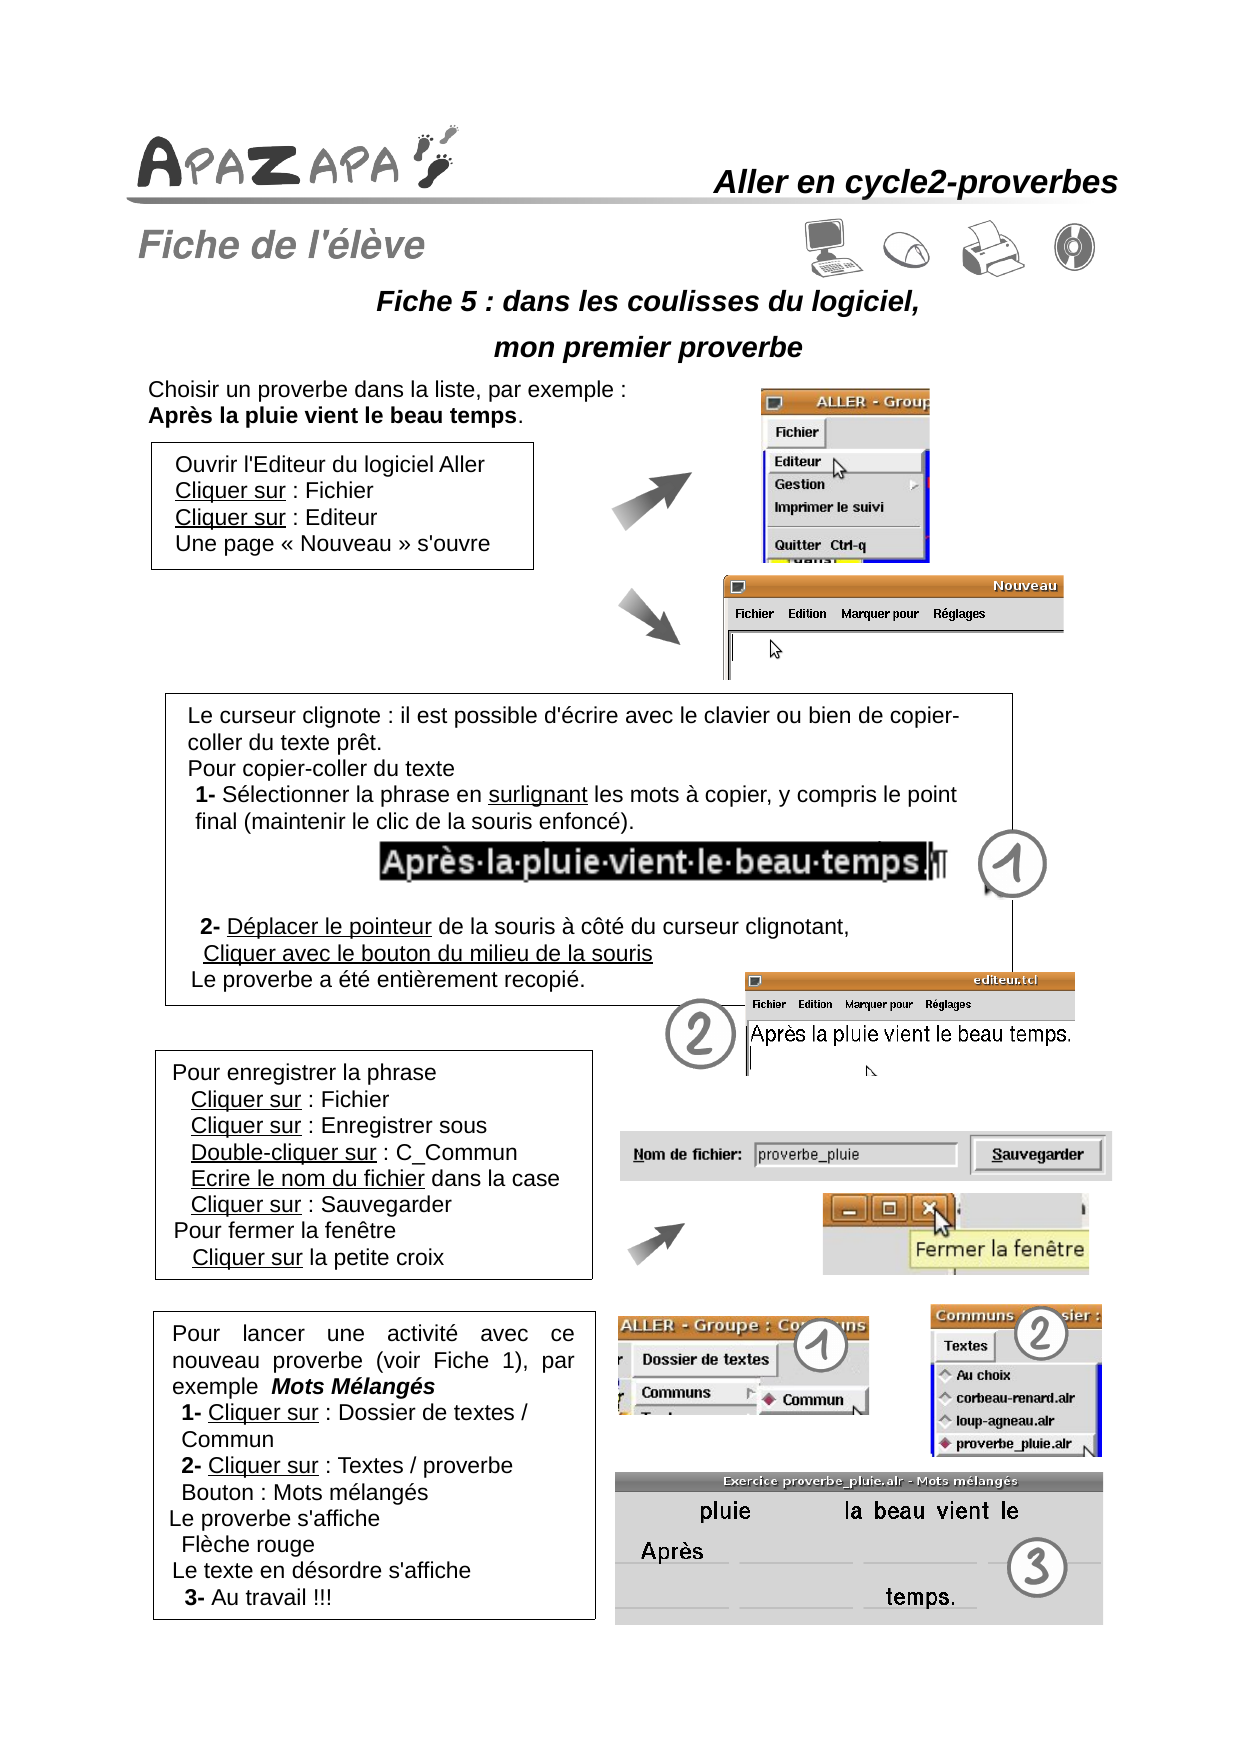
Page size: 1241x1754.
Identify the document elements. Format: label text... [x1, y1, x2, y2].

text Le texte en désordre s'affiche [172, 1557, 586, 1584]
text 1- Sélectionner la phrase en surlignant les mots à copier, y compris le point final (maintenir le clic de la souris enfoncé). [195, 781, 1003, 834]
picture [370, 827, 1049, 900]
text Après la pluie vient le beau temps. [148, 402, 761, 428]
picture [822, 1193, 1090, 1275]
text 1- Cliquer sur : Dossier de textes / Commun [181, 1399, 586, 1452]
picture [663, 996, 738, 1071]
text Choisir un proverbe dans la liste, par exemple : [148, 376, 1122, 402]
text [930, 402, 1122, 428]
text 3- Au travail !!! [184, 1584, 586, 1610]
text Pour lancer une activité avec ce nouveau proverbe (voir Fiche 1), par exemple Mots Mélangés [172, 1320, 575, 1399]
text Cliquer sur : Fichier [191, 1086, 583, 1112]
text Cliquer sur : Fichier [175, 477, 523, 504]
text Ecrire le nom du fichier dans la case [191, 1165, 583, 1191]
picture [118, 118, 1123, 284]
text Cliquer sur : Editeur [175, 504, 523, 530]
text Bouton : Mots mélangés [181, 1478, 586, 1505]
picture [601, 447, 702, 548]
picture [930, 1304, 1102, 1457]
text Le proverbe a été entièrement recopié. [191, 966, 1003, 992]
text Le curseur clignote : il est possible d'écrire avec le clavier ou bien de copier-coller du texte prêt. [187, 702, 1003, 755]
text Cliquer avec le bouton du milieu de la souris [203, 939, 1003, 966]
subtitle mon premier proverbe [177, 330, 1122, 363]
picture [761, 388, 930, 563]
subtitle Fiche 5 : dans les coulisses du logiciel, [177, 284, 1122, 317]
picture [620, 1205, 692, 1278]
text Flèche rouge [181, 1531, 586, 1557]
text Une page « Nouveau » s'ouvre [175, 530, 523, 556]
picture [723, 575, 1064, 680]
text Cliquer sur : Enregistrer sous [191, 1112, 583, 1138]
picture [620, 1131, 1113, 1181]
text Le proverbe s'affiche [169, 1505, 586, 1531]
text 2- Cliquer sur : Textes / proverbe [181, 1452, 586, 1478]
text Cliquer sur la petite croix [192, 1244, 583, 1270]
picture [609, 575, 692, 662]
picture [618, 1316, 870, 1415]
text Cliquer sur : Sauvegarder [191, 1191, 583, 1217]
text Pour fermer la fenêtre [173, 1217, 583, 1244]
text Ouvrir l'Editeur du logiciel Aller [175, 451, 523, 477]
text Pour enregistrer la phrase [172, 1059, 583, 1086]
picture [615, 1472, 1104, 1625]
text Pour copier-coller du texte [187, 755, 1003, 781]
text 2- Déplacer le pointeur de la souris à côté du curseur clignotant, [200, 913, 1003, 939]
picture [745, 972, 1075, 1076]
text Double-cliquer sur : C_Commun [191, 1138, 583, 1165]
